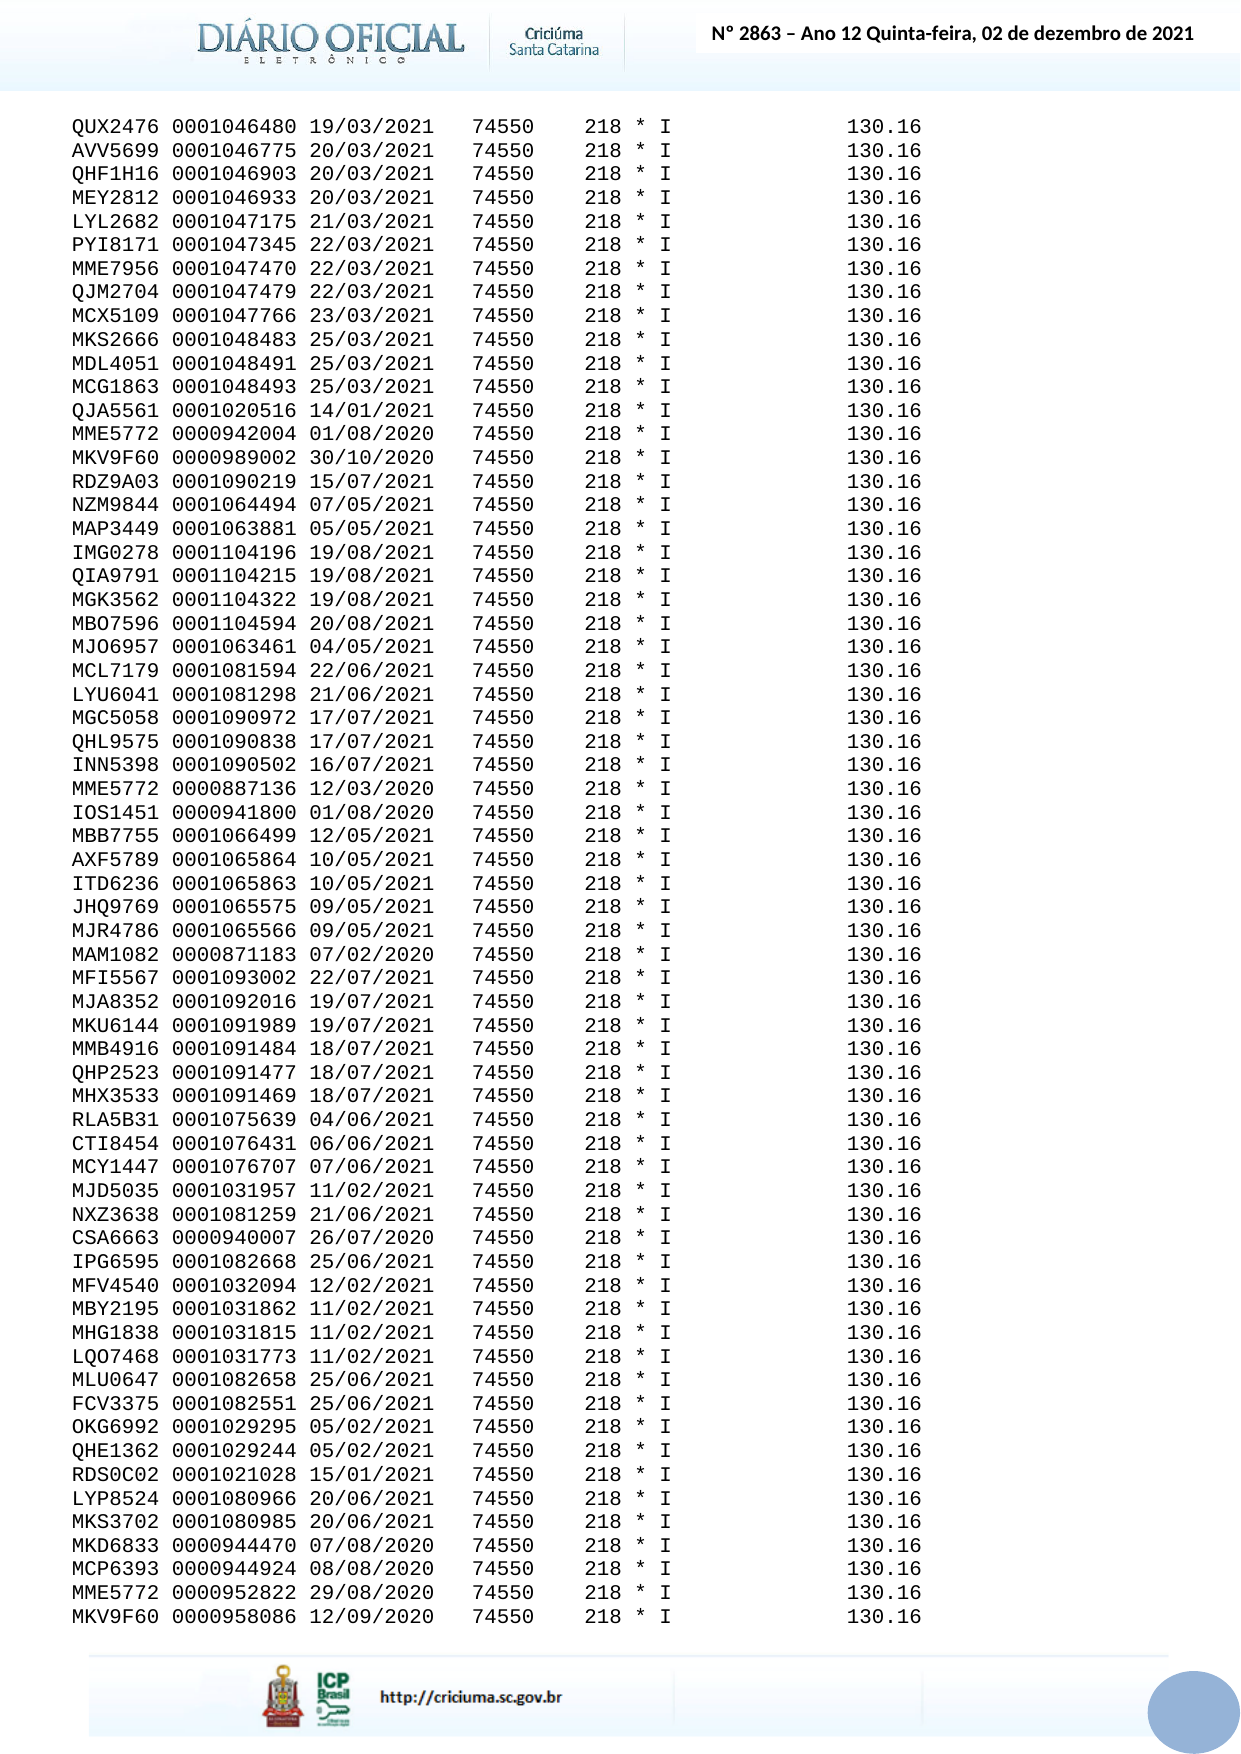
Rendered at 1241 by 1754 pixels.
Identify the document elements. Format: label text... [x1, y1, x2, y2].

text MME5772 0000887136 12/03/2020 74550 218 * I 130.16 [59, 778, 1181, 802]
text QHF1H16 0001046903 20/03/2021 74550 218 * I 130.16 [59, 163, 1181, 187]
text MHX3533 0001091469 18/07/2021 74550 218 * I 130.16 [59, 1086, 1181, 1109]
text MHG1838 0001031815 11/02/2021 74550 218 * I 130.16 [59, 1322, 1181, 1346]
text LQO7468 0001031773 11/02/2021 74550 218 * I 130.16 [59, 1346, 1181, 1369]
text MCG1863 0001048493 25/03/2021 74550 218 * I 130.16 [59, 376, 1181, 400]
text MME5772 0000952822 29/08/2020 74550 218 * I 130.16 [59, 1582, 1181, 1606]
text QJA5561 0001020516 14/01/2021 74550 218 * I 130.16 [59, 400, 1181, 423]
text QIA9791 0001104215 19/08/2021 74550 218 * I 130.16 [59, 565, 1181, 589]
text MKD6833 0000944470 07/08/2020 74550 218 * I 130.16 [59, 1535, 1181, 1558]
text MKS3702 0001080985 20/06/2021 74550 218 * I 130.16 [59, 1511, 1181, 1535]
text MJR4786 0001065566 09/05/2021 74550 218 * I 130.16 [59, 920, 1181, 944]
text MLU0647 0001082658 25/06/2021 74550 218 * I 130.16 [59, 1369, 1181, 1393]
text RDS0C02 0001021028 15/01/2021 74550 218 * I 130.16 [59, 1464, 1181, 1487]
text MJA8352 0001092016 19/07/2021 74550 218 * I 130.16 [59, 991, 1181, 1014]
text FCV3375 0001082551 25/06/2021 74550 218 * I 130.16 [59, 1393, 1181, 1417]
text CSA6663 0000940007 26/07/2020 74550 218 * I 130.16 [59, 1227, 1181, 1251]
text LYU6041 0001081298 21/06/2021 74550 218 * I 130.16 [59, 683, 1181, 707]
text AVV5699 0001046775 20/03/2021 74550 218 * I 130.16 [59, 140, 1181, 163]
text OKG6992 0001029295 05/02/2021 74550 218 * I 130.16 [59, 1417, 1181, 1440]
text IPG6595 0001082668 25/06/2021 74550 218 * I 130.16 [59, 1251, 1181, 1275]
text MGK3562 0001104322 19/08/2021 74550 218 * I 130.16 [59, 589, 1181, 613]
text JHQ9769 0001065575 09/05/2021 74550 218 * I 130.16 [59, 896, 1181, 920]
text MFI5567 0001093002 22/07/2021 74550 218 * I 130.16 [59, 967, 1181, 991]
text IOS1451 0000941800 01/08/2020 74550 218 * I 130.16 [59, 802, 1181, 825]
text MAP3449 0001063881 05/05/2021 74550 218 * I 130.16 [59, 518, 1181, 542]
text IMG0278 0001104196 19/08/2021 74550 218 * I 130.16 [59, 542, 1181, 565]
text MCX5109 0001047766 23/03/2021 74550 218 * I 130.16 [59, 305, 1181, 329]
text MAM1082 0000871183 07/02/2020 74550 218 * I 130.16 [59, 944, 1181, 967]
text RLA5B31 0001075639 04/06/2021 74550 218 * I 130.16 [59, 1109, 1181, 1133]
text LYL2682 0001047175 21/03/2021 74550 218 * I 130.16 [59, 211, 1181, 234]
text MKU6144 0001091989 19/07/2021 74550 218 * I 130.16 [59, 1014, 1181, 1038]
text QHE1362 0001029244 05/02/2021 74550 218 * I 130.16 [59, 1440, 1181, 1464]
text MCL7179 0001081594 22/06/2021 74550 218 * I 130.16 [59, 660, 1181, 683]
text MGC5058 0001090972 17/07/2021 74550 218 * I 130.16 [59, 707, 1181, 731]
text NZM9844 0001064494 07/05/2021 74550 218 * I 130.16 [59, 494, 1181, 518]
text MKS2666 0001048483 25/03/2021 74550 218 * I 130.16 [59, 329, 1181, 352]
text MMB4916 0001091484 18/07/2021 74550 218 * I 130.16 [59, 1038, 1181, 1062]
text MJD5035 0001031957 11/02/2021 74550 218 * I 130.16 [59, 1180, 1181, 1204]
text MBY2195 0001031862 11/02/2021 74550 218 * I 130.16 [59, 1298, 1181, 1322]
text MKV9F60 0000989002 30/10/2020 74550 218 * I 130.16 [59, 447, 1181, 471]
text RDZ9A03 0001090219 15/07/2021 74550 218 * I 130.16 [59, 471, 1181, 494]
text ITD6236 0001065863 10/05/2021 74550 218 * I 130.16 [59, 873, 1181, 896]
text QHL9575 0001090838 17/07/2021 74550 218 * I 130.16 [59, 731, 1181, 754]
text MJO6957 0001063461 04/05/2021 74550 218 * I 130.16 [59, 636, 1181, 660]
text MBO7596 0001104594 20/08/2021 74550 218 * I 130.16 [59, 613, 1181, 636]
text LYP8524 0001080966 20/06/2021 74550 218 * I 130.16 [59, 1487, 1181, 1511]
text MME7956 0001047470 22/03/2021 74550 218 * I 130.16 [59, 258, 1181, 282]
text QUX2476 0001046480 19/03/2021 74550 218 * I 130.16 [59, 116, 1181, 140]
text MDL4051 0001048491 25/03/2021 74550 218 * I 130.16 [59, 352, 1181, 376]
text INN5398 0001090502 16/07/2021 74550 218 * I 130.16 [59, 754, 1181, 778]
text AXF5789 0001065864 10/05/2021 74550 218 * I 130.16 [59, 849, 1181, 873]
text PYI8171 0001047345 22/03/2021 74550 218 * I 130.16 [59, 234, 1181, 258]
text MCP6393 0000944924 08/08/2020 74550 218 * I 130.16 [59, 1558, 1181, 1582]
text NXZ3638 0001081259 21/06/2021 74550 218 * I 130.16 [59, 1204, 1181, 1227]
text MEY2812 0001046933 20/03/2021 74550 218 * I 130.16 [59, 187, 1181, 211]
text MFV4540 0001032094 12/02/2021 74550 218 * I 130.16 [59, 1275, 1181, 1298]
text MME5772 0000942004 01/08/2020 74550 218 * I 130.16 [59, 423, 1181, 447]
text QJM2704 0001047479 22/03/2021 74550 218 * I 130.16 [59, 282, 1181, 305]
text QHP2523 0001091477 18/07/2021 74550 218 * I 130.16 [59, 1062, 1181, 1086]
text MCY1447 0001076707 07/06/2021 74550 218 * I 130.16 [59, 1156, 1181, 1180]
text MBB7755 0001066499 12/05/2021 74550 218 * I 130.16 [59, 825, 1181, 849]
text MKV9F60 0000958086 12/09/2020 74550 218 * I 130.16 [59, 1606, 1181, 1629]
text CTI8454 0001076431 06/06/2021 74550 218 * I 130.16 [59, 1133, 1181, 1156]
